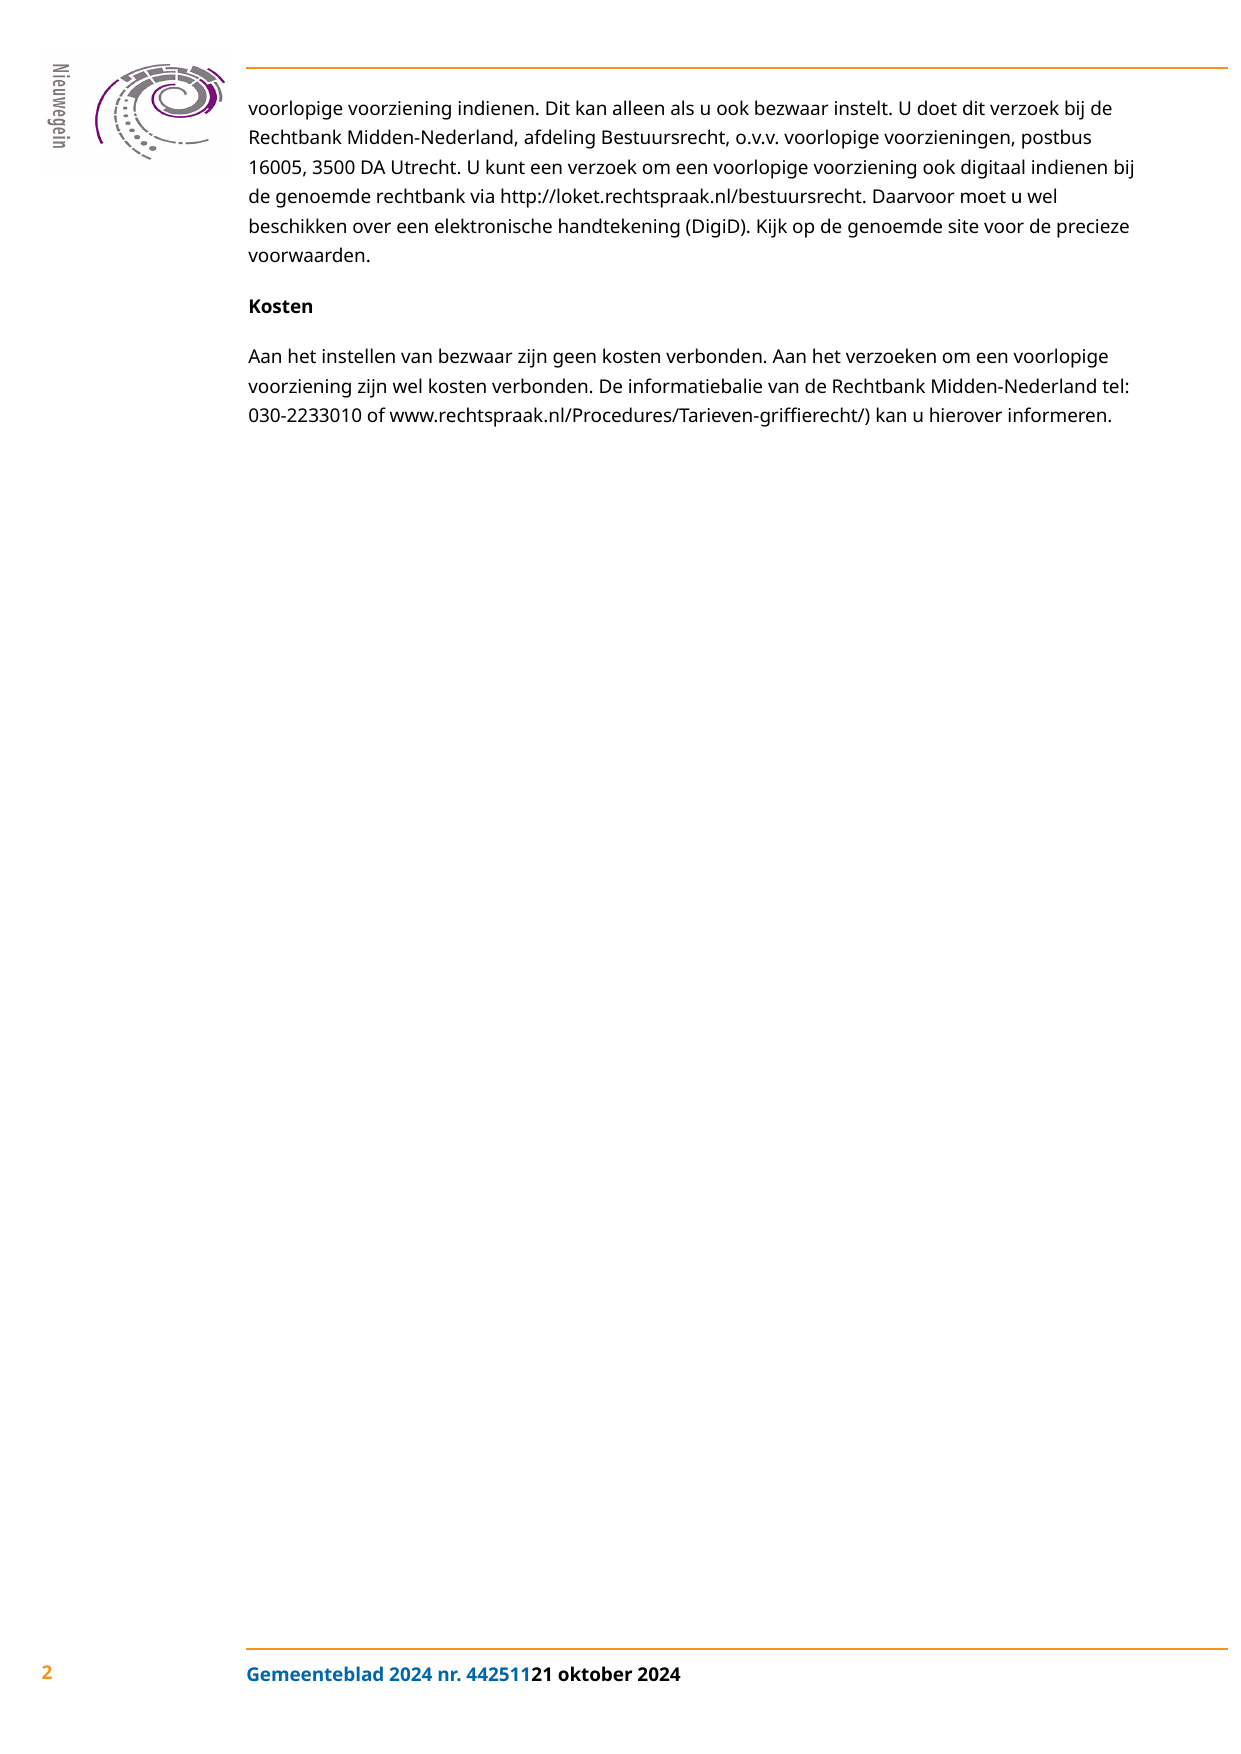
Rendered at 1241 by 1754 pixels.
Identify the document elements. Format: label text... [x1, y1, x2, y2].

text Kosten [248, 293, 1152, 319]
text voorlopige voorziening indienen. Dit kan alleen als u ook bezwaar instelt. U doet dit verzoek bij de Rechtbank Midden-Nederland, afdeling Bestuursrecht, o.v.v. voorlopige voorzieningen, postbus 16005, 3500 DA Utrecht. U kunt een verzoek om een voorlopige voorziening ook digitaal indienen bij de genoemde rechtbank via http://loket.rechtspraak.nl/bestuursrecht. Daarvoor moet u wel beschikken over een elektronische handtekening (DigiD). Kijk op de genoemde site voor de precieze voorwaarden. [248, 95, 1152, 268]
text Aan het instellen van bezwaar zijn geen kosten verbonden. Aan het verzoeken om een voorlopige voorziening zijn wel kosten verbonden. De informatiebalie van de Rechtbank Midden-Nederland tel: 030-2233010 of www.rechtspraak.nl/Procedures/Tarieven-griffierecht/) kan u hierover informeren. [248, 343, 1152, 428]
picture [41, 47, 231, 172]
